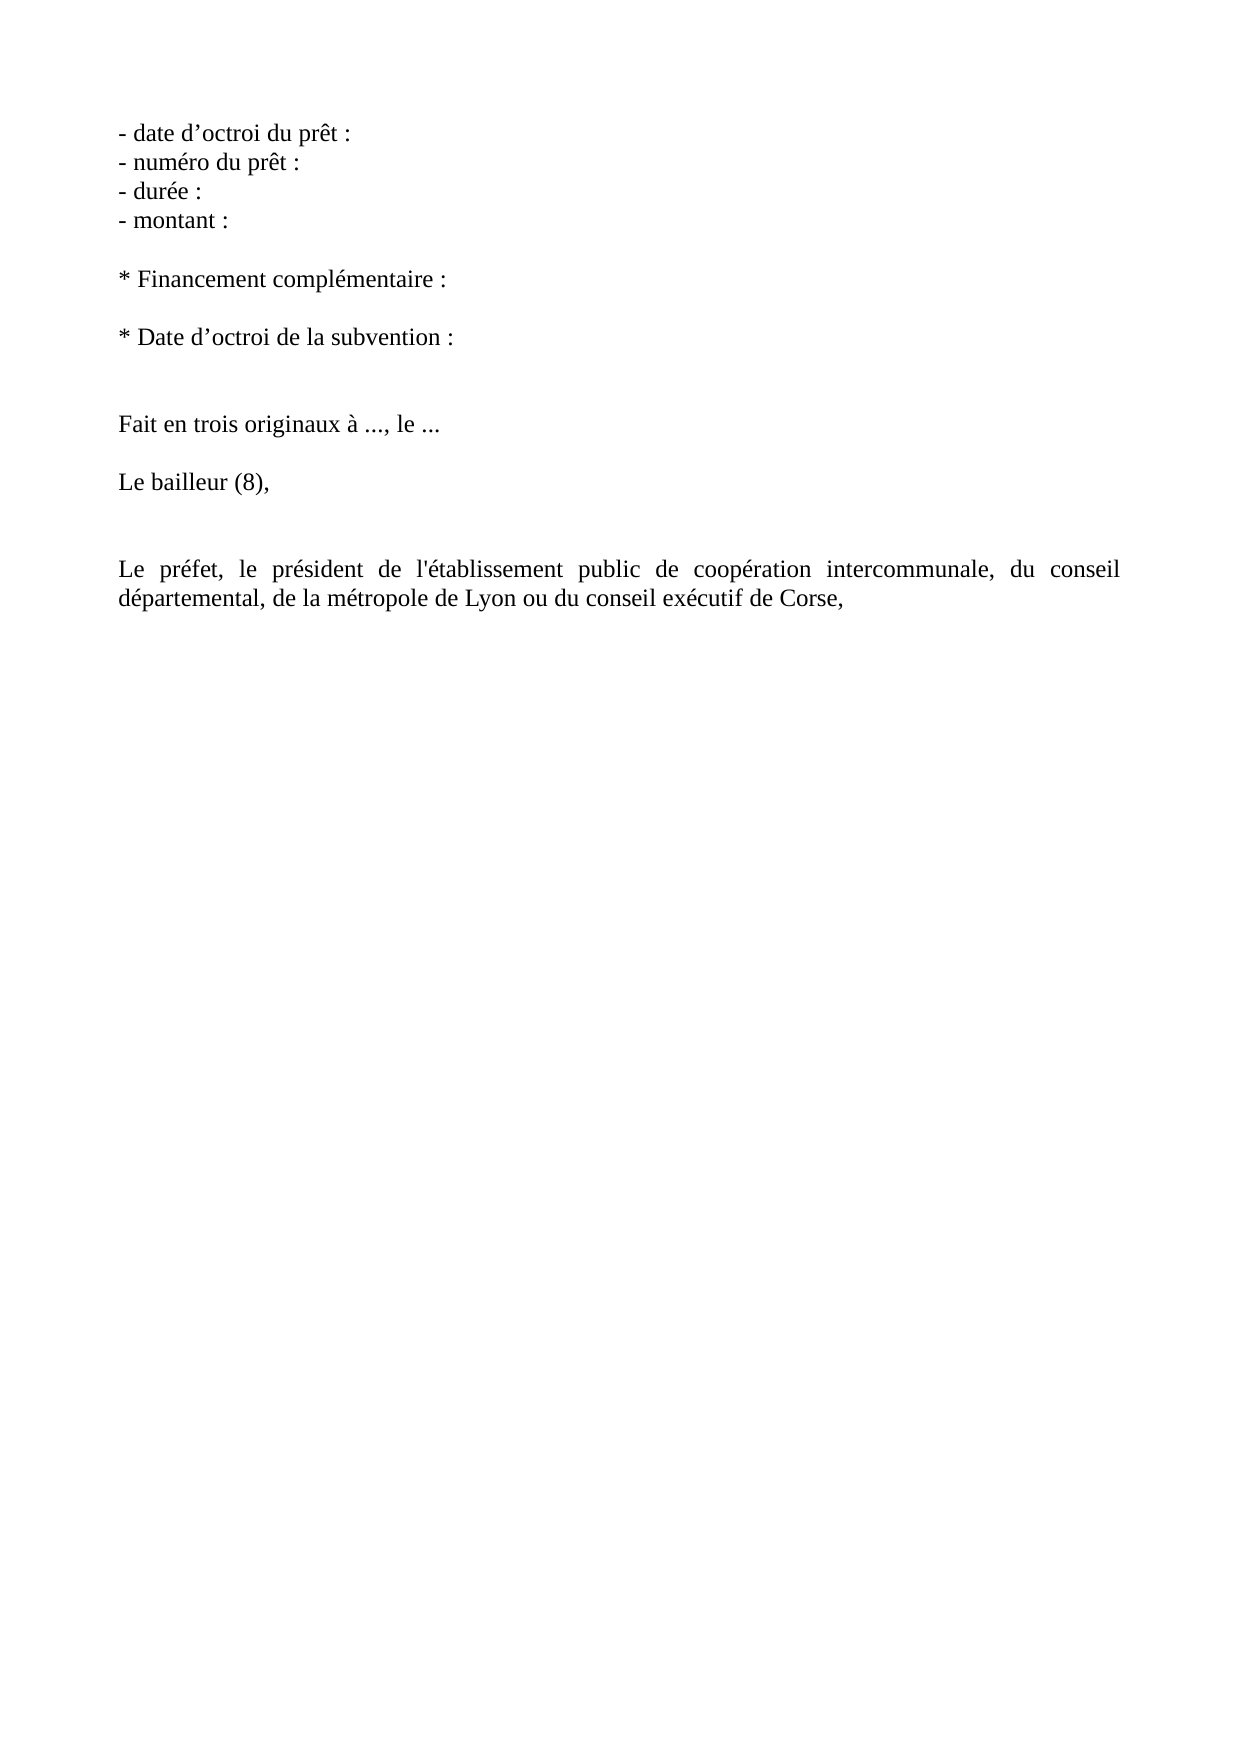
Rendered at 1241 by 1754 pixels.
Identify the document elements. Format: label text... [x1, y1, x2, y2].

text Le bailleur (8), [118, 467, 1122, 496]
text - durée : [118, 176, 1122, 205]
text Fait en trois originaux à ..., le ... [118, 409, 1122, 438]
text * Date d’octroi de la subvention : [118, 322, 1122, 351]
text Le préfet, le président de l'établissement public de coopération intercommunale, du conseil départemental, de la métropole de Lyon ou du conseil exécutif de Corse, [118, 554, 1122, 612]
text * Financement complémentaire : [118, 263, 1122, 292]
text - date d’octroi du prêt : [118, 118, 1122, 147]
text - montant : [118, 205, 1122, 234]
text - numéro du prêt : [118, 147, 1122, 176]
